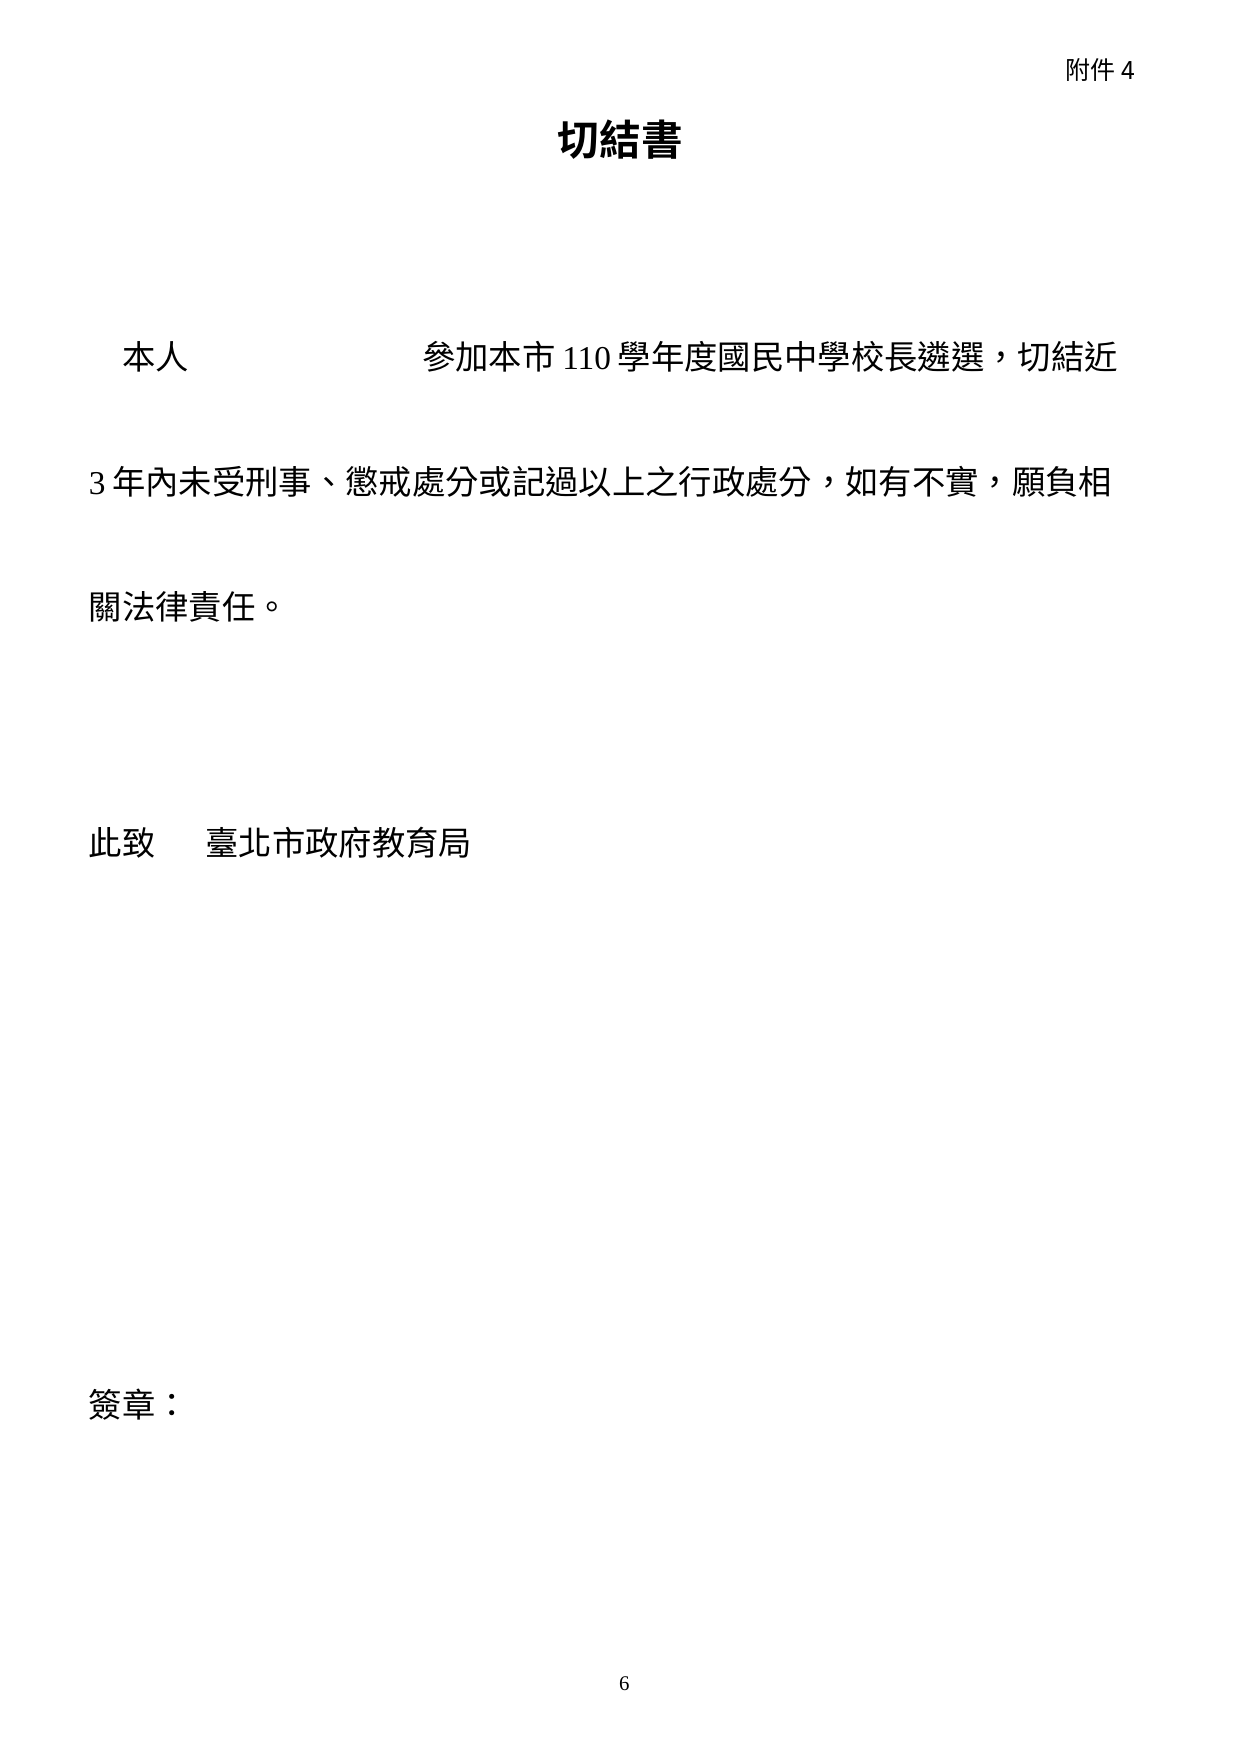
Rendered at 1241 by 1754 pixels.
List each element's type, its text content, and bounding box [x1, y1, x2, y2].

text 本人 參加本市110學年度國民中學校長遴選，切結近3年內未受刑事、懲戒處分或記過以上之行政處分，如有不實，願負相關法律責任。 [89, 313, 1122, 626]
text [1050, 43, 1169, 93]
text 此致 臺北市政府教育局 [89, 799, 1152, 862]
text 簽章： [89, 1362, 1152, 1424]
text 切結書 [89, 96, 1152, 158]
text 附件4 [1065, 50, 1154, 85]
